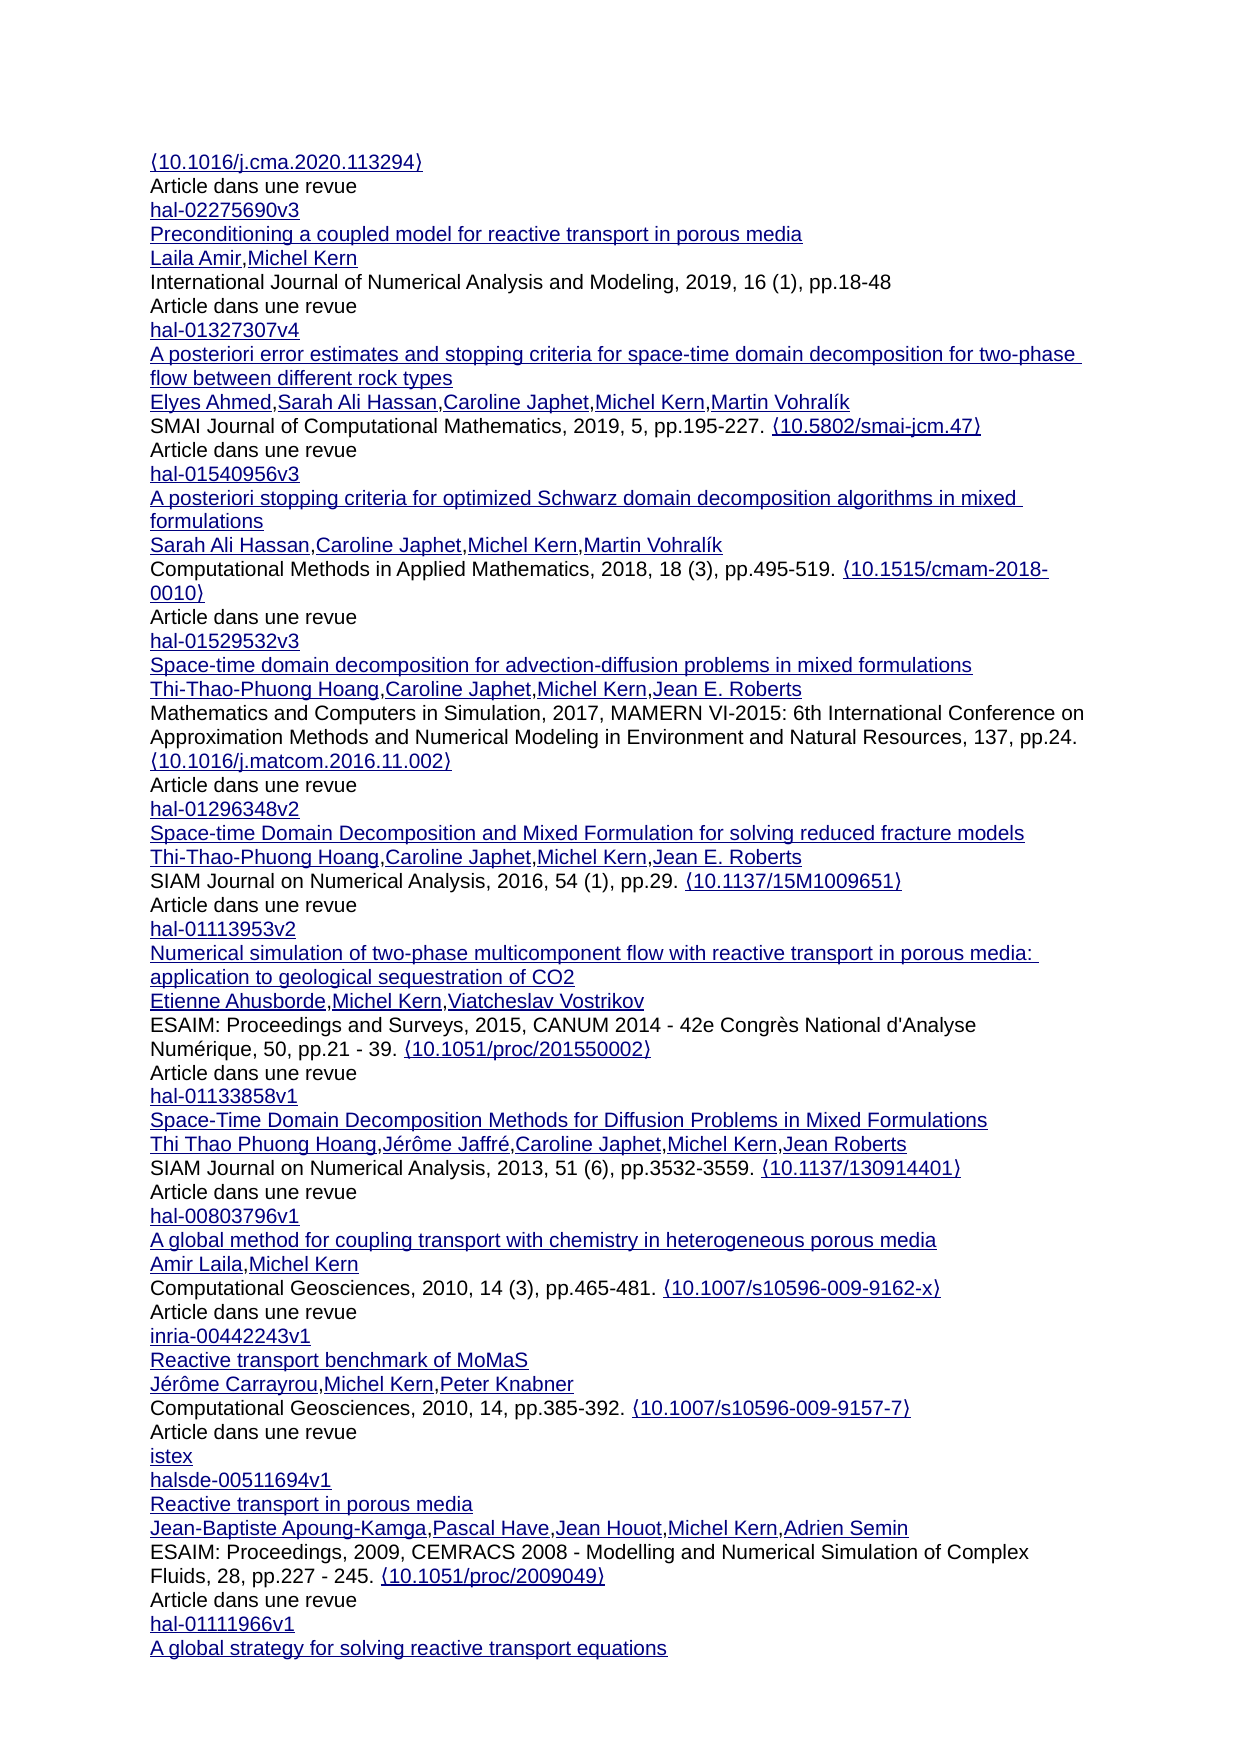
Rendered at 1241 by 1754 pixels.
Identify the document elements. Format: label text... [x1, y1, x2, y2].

table_cell Space-time Domain Decomposition and Mixed Formulation for solving reduced fracture models Thi-Thao-Phuong Hoang,Caroline Japhet,Michel Kern,Jean E. Roberts SIAM Journal on Numerical Analysis, 2016, 54 (1), pp.29. ⟨10.1137/15M1009651⟩ Article dans une revue hal-01113953v2 [150, 821, 1090, 941]
table_cell Numerical simulation of two-phase multicomponent flow with reactive transport in porous media: application to geological sequestration of CO2 Etienne Ahusborde,Michel Kern,Viatcheslav Vostrikov ESAIM: Proceedings and Surveys, 2015, CANUM 2014 - 42e Congrès National d'Analyse Numérique, 50, pp.21 - 39. ⟨10.1051/proc/201550002⟩ Article dans une revue hal-01133858v1 [150, 941, 1090, 1108]
table_cell A global method for coupling transport with chemistry in heterogeneous porous media Amir Laila,Michel Kern Computational Geosciences, 2010, 14 (3), pp.465-481. ⟨10.1007/s10596-009-9162-x⟩ Article dans une revue inria-00442243v1 [150, 1228, 1090, 1348]
table_cell Space-Time Domain Decomposition Methods for Diffusion Problems in Mixed Formulations Thi Thao Phuong Hoang,Jérôme Jaffré,Caroline Japhet,Michel Kern,Jean Roberts SIAM Journal on Numerical Analysis, 2013, 51 (6), pp.3532-3559. ⟨10.1137/130914401⟩ Article dans une revue hal-00803796v1 [150, 1108, 1090, 1228]
table_cell Reactive transport benchmark of MoMaS Jérôme Carrayrou,Michel Kern,Peter Knabner Computational Geosciences, 2010, 14, pp.385-392. ⟨10.1007/s10596-009-9157-7⟩ Article dans une revue istex halsde-00511694v1 [150, 1348, 1090, 1492]
table_cell A global strategy for solving reactive transport equations [150, 1635, 1090, 1659]
table_cell Reactive transport in porous media Jean-Baptiste Apoung-Kamga,Pascal Have,Jean Houot,Michel Kern,Adrien Semin ESAIM: Proceedings, 2009, CEMRACS 2008 - Modelling and Numerical Simulation of Complex Fluids, 28, pp.227 - 245. ⟨10.1051/proc/2009049⟩ Article dans une revue hal-01111966v1 [150, 1492, 1090, 1635]
table_cell Space-time domain decomposition for advection-diffusion problems in mixed formulations Thi-Thao-Phuong Hoang,Caroline Japhet,Michel Kern,Jean E. Roberts Mathematics and Computers in Simulation, 2017, MAMERN VI-2015: 6th International Conference on Approximation Methods and Numerical Modeling in Environment and Natural Resources, 137, pp.24. ⟨10.1016/j.matcom.2016.11.002⟩ Article dans une revue hal-01296348v2 [150, 653, 1090, 821]
table_cell Preconditioning a coupled model for reactive transport in porous media Laila Amir,Michel Kern International Journal of Numerical Analysis and Modeling, 2019, 16 (1), pp.18-48 Article dans une revue hal-01327307v4 [150, 222, 1090, 342]
table_cell ⟨10.1016/j.cma.2020.113294⟩ Article dans une revue hal-02275690v3 [150, 150, 1090, 222]
table_cell A posteriori stopping criteria for optimized Schwarz domain decomposition algorithms in mixed formulations Sarah Ali Hassan,Caroline Japhet,Michel Kern,Martin Vohralík Computational Methods in Applied Mathematics, 2018, 18 (3), pp.495-519. ⟨10.1515/cmam-2018-0010⟩ Article dans une revue hal-01529532v3 [150, 485, 1090, 653]
table_cell A posteriori error estimates and stopping criteria for space-time domain decomposition for two-phase flow between different rock types Elyes Ahmed,Sarah Ali Hassan,Caroline Japhet,Michel Kern,Martin Vohralík SMAI Journal of Computational Mathematics, 2019, 5, pp.195-227. ⟨10.5802/smai-jcm.47⟩ Article dans une revue hal-01540956v3 [150, 342, 1090, 485]
